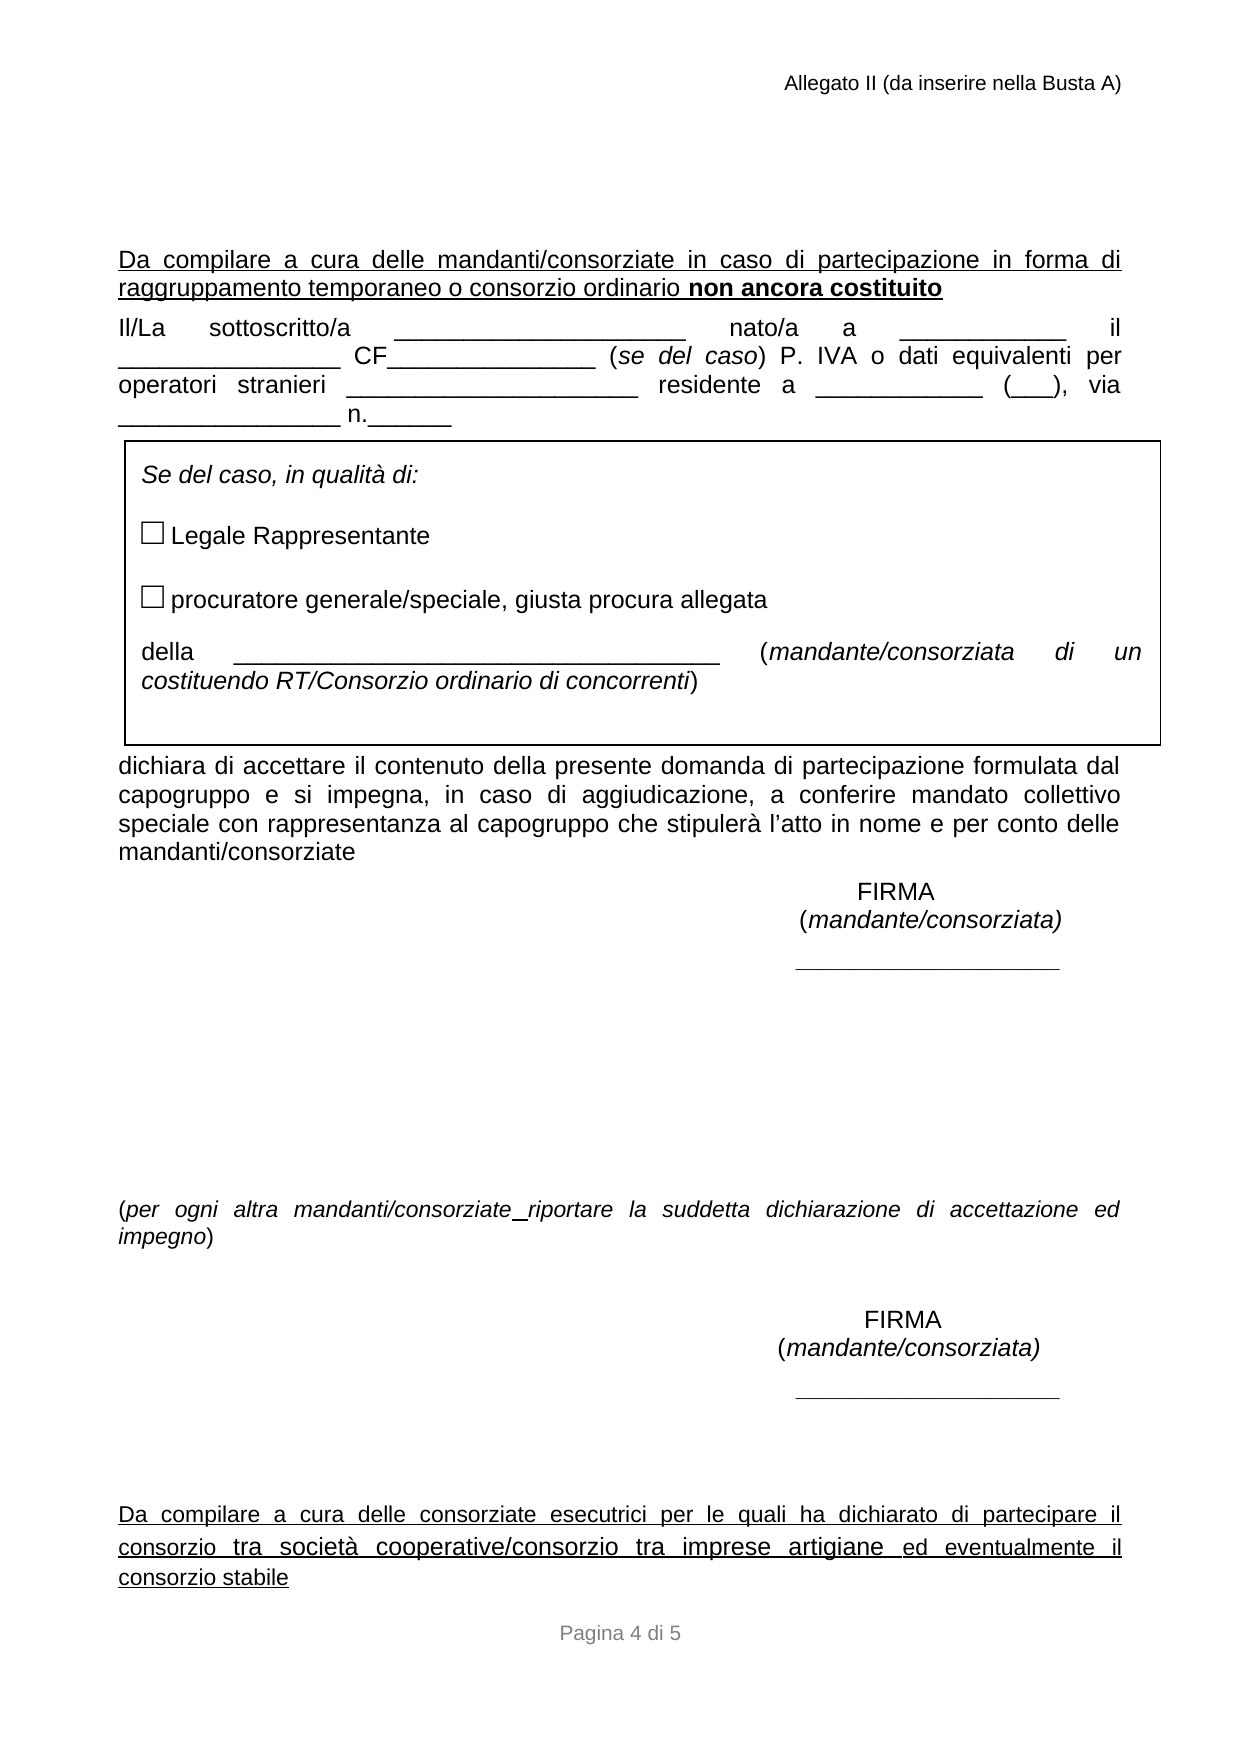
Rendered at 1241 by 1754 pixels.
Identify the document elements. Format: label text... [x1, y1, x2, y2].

text consorzio tra società cooperative/consorzio tra imprese artigiane ed eventualmente il [118, 1525, 1122, 1556]
text consorzio stabile [118, 1557, 1122, 1591]
text □ Legale Rappresentante [141, 509, 1144, 552]
text (per ogni altra mandanti/consorziate riportare la suddetta dichiarazione di accettazione ed impegno) [118, 1194, 1122, 1249]
text ___________________ [192, 1373, 1122, 1401]
text (mandante/consorziata) [192, 905, 1122, 934]
text Da compilare a cura delle consorziate esecutrici per le quali ha dichiarato di partecipare il [118, 1501, 1122, 1524]
text raggruppamento temporaneo o consorzio ordinario non ancora costituito [118, 271, 1122, 302]
text FIRMA [192, 877, 1122, 905]
text ___________________ [192, 944, 1122, 973]
text dichiara di accettare il contenuto della presente domanda di partecipazione formulata dal capogruppo e si impegna, in caso di aggiudicazione, a conferire mandato collettivo speciale con rappresentanza al capogruppo che stipulerà l’atto in nome e per conto delle mandanti/consorziate [118, 751, 1122, 866]
text FIRMA [192, 1305, 1122, 1333]
text Il/La sottoscritto/a _____________________ nato/a a ____________ il ________________ CF_______________ (se del caso) P. IVA o dati equivalenti per operatori stranieri _____________________ residente a ____________ (___), via ________________ n.______ [118, 312, 1122, 427]
text □ procuratore generale/speciale, giusta procura allegata [141, 573, 1144, 616]
text della ___________________________________ (mandante/consorziata di un costituendo RT/Consorzio ordinario di concorrenti) [141, 637, 1144, 695]
text Se del caso, in qualità di: [141, 460, 1144, 488]
text (mandante/consorziata) [192, 1333, 1122, 1362]
text Da compilare a cura delle mandanti/consorziate in caso di partecipazione in forma di [118, 244, 1122, 270]
